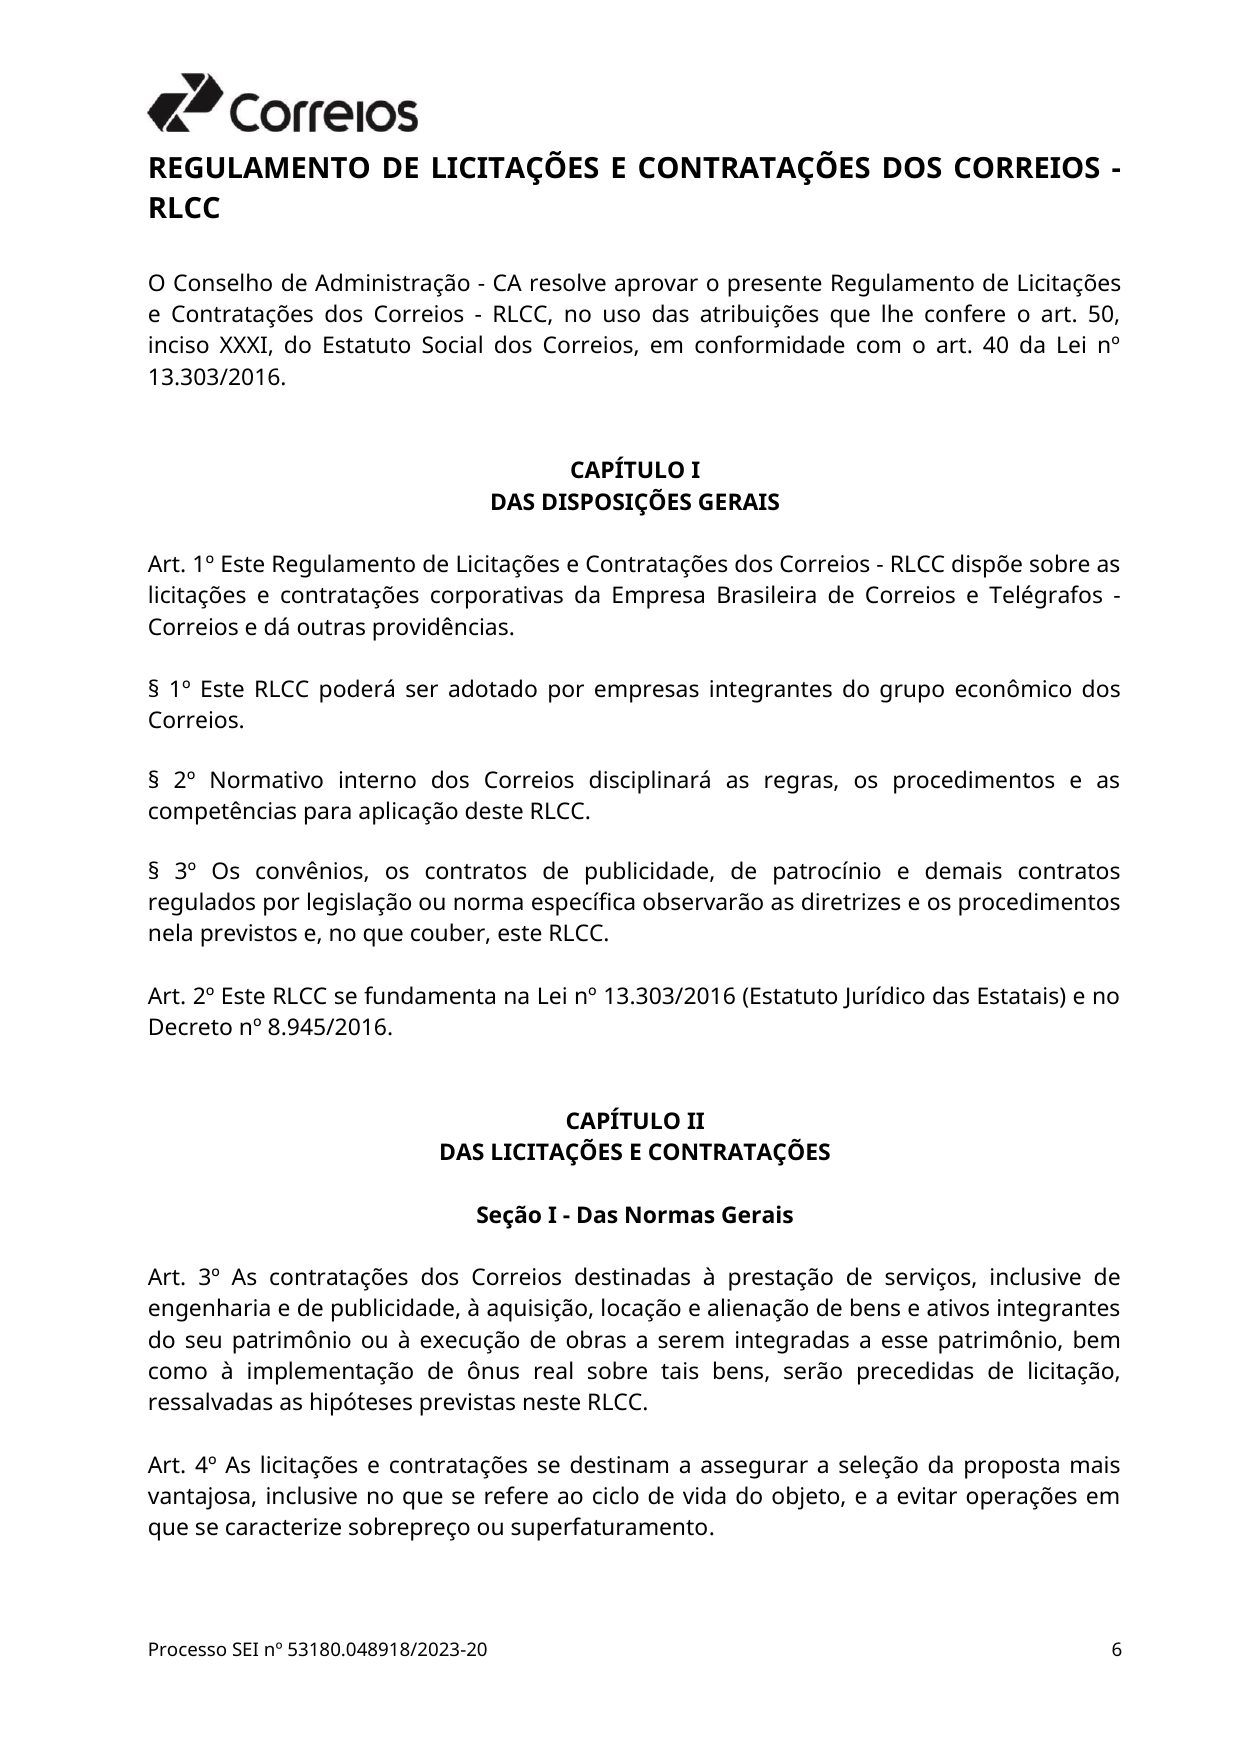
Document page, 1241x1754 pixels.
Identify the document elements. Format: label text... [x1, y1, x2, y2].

subtitle CAPÍTULO I DAS DISPOSIÇÕES GERAIS [148, 454, 1122, 517]
text § 3º Os convênios, os contratos de publicidade, de patrocínio e demais contratos regulados por legislação ou norma específica observarão as diretrizes e os procedimentos nela previstos e, no que couber, este RLCC. [148, 855, 1122, 949]
text Art. 4º As licitações e contratações se destinam a assegurar a seleção da proposta mais vantajosa, inclusive no que se refere ao ciclo de vida do objeto, e a evitar operações em que se caracterize sobrepreço ou superfaturamento. [148, 1449, 1122, 1542]
subtitle Seção I - Das Normas Gerais [148, 1199, 1122, 1230]
text Art. 1º Este Regulamento de Licitações e Contratações dos Correios - RLCC dispõe sobre as licitações e contratações corporativas da Empresa Brasileira de Correios e Telégrafos - Correios e dá outras providências. [148, 548, 1122, 642]
text § 1º Este RLCC poderá ser adotado por empresas integrantes do grupo econômico dos Correios. [148, 673, 1122, 736]
text O Conselho de Administração - CA resolve aprovar o presente Regulamento de Licitações e Contratações dos Correios - RLCC, no uso das atribuições que lhe confere o art. 50, inciso XXXI, do Estatuto Social dos Correios, em conformidade com o art. 40 da Lei nº 13.303/2016. [148, 267, 1122, 392]
text § 2º Normativo interno dos Correios disciplinará as regras, os procedimentos e as competências para aplicação deste RLCC. [148, 764, 1122, 826]
text REGULAMENTO DE LICITAÇÕES E CONTRATAÇÕES DOS CORREIOS - RLCC [148, 148, 1122, 227]
text Art. 3º As contratações dos Correios destinadas à prestação de serviços, inclusive de engenharia e de publicidade, à aquisição, locação e alienação de bens e ativos integrantes do seu patrimônio ou à execução de obras a serem integradas a esse patrimônio, bem como à implementação de ônus real sobre tais bens, serão precedidas de licitação, ressalvadas as hipóteses previstas neste RLCC. [148, 1261, 1122, 1417]
text Art. 2º Este RLCC se fundamenta na Lei nº 13.303/2016 (Estatuto Jurídico das Estatais) e no Decreto nº 8.945/2016. [148, 980, 1122, 1042]
subtitle CAPÍTULO II DAS LICITAÇÕES E CONTRATAÇÕES [148, 1105, 1122, 1167]
